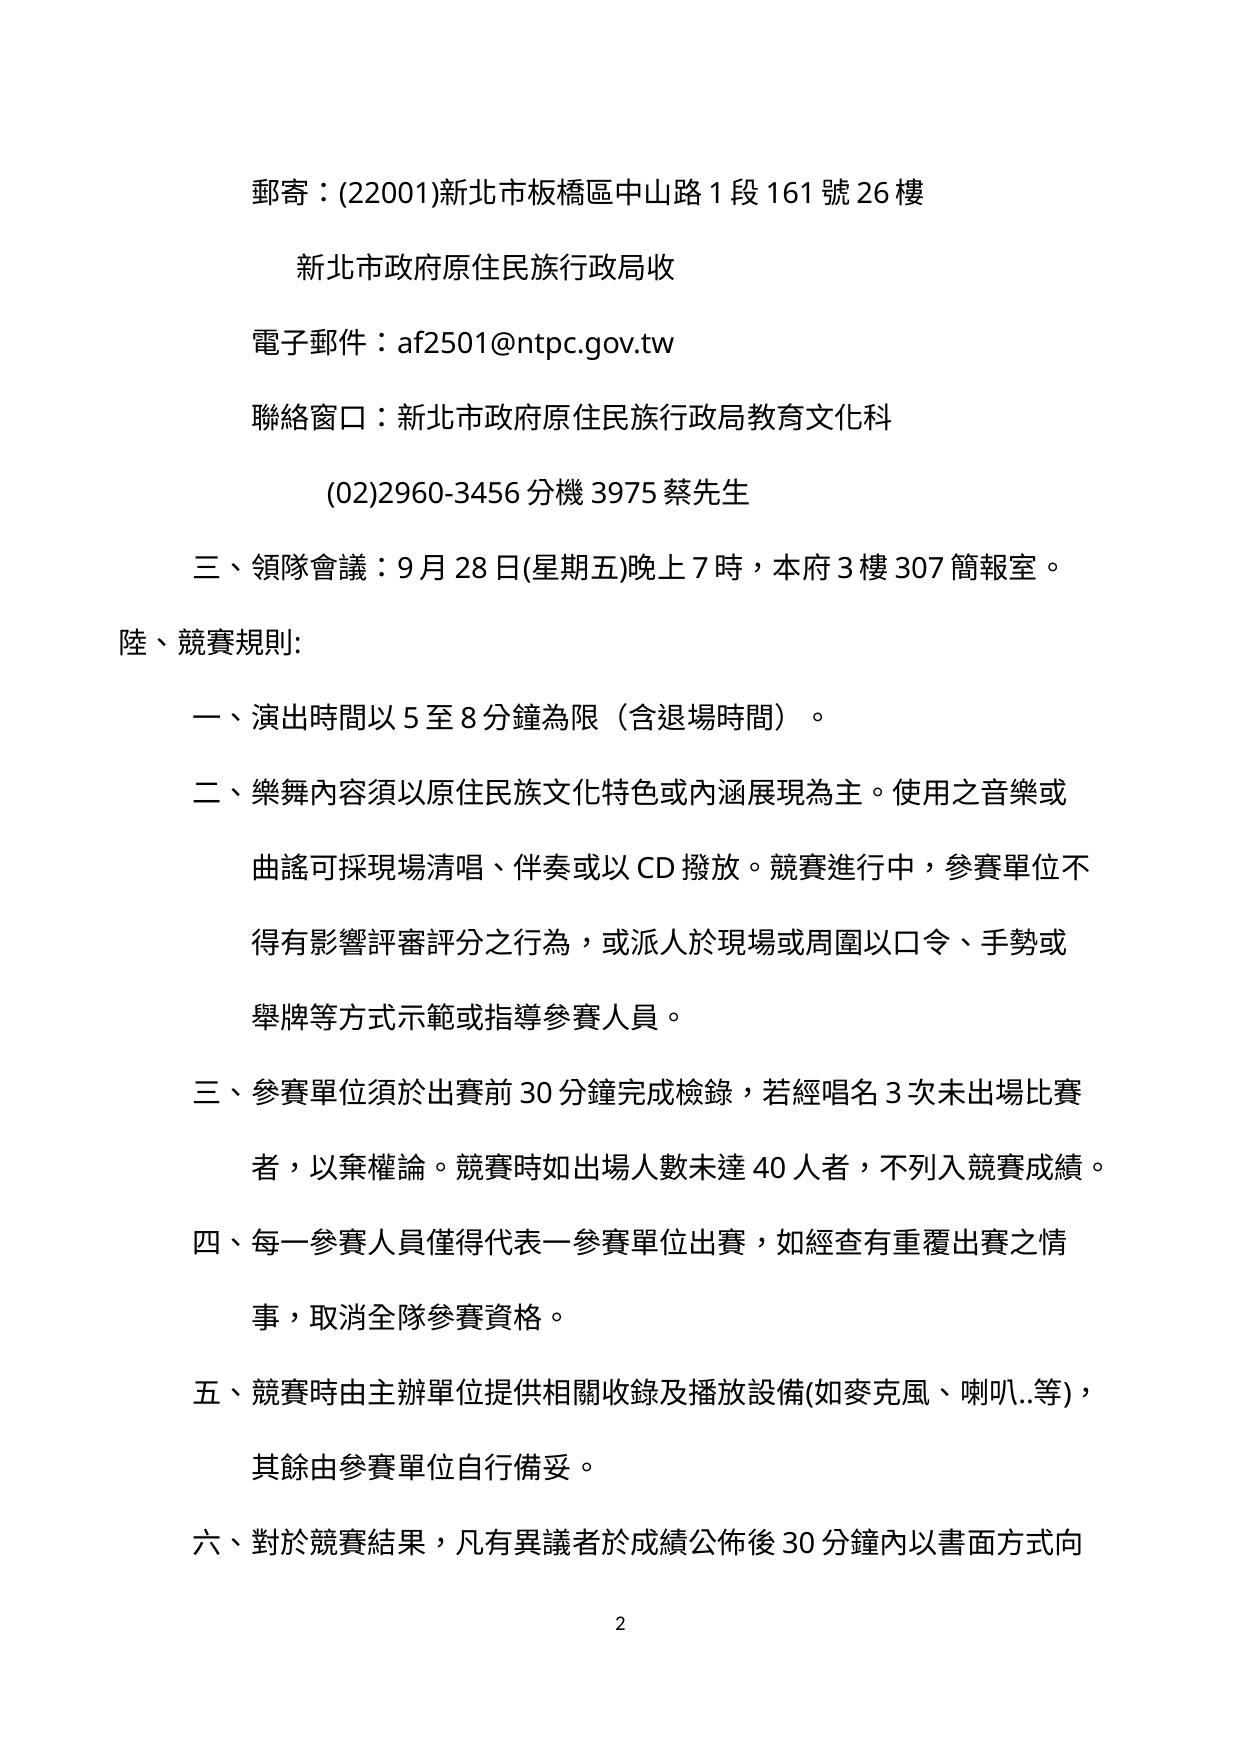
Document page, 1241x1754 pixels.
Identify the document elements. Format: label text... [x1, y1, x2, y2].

list 競賽時由主辦單位提供相關收錄及播放設備(如麥克風、喇叭..等)，其餘由參賽單位自行備妥。 [192, 1347, 1093, 1497]
text 新北市政府原住民族行政局收 [251, 222, 1093, 297]
list 對於競賽結果，凡有異議者於成績公佈後30分鐘內以書面方式向 [192, 1497, 1093, 1572]
text (02)2960-3456分機3975蔡先生 [251, 447, 1093, 522]
text 聯絡窗口：新北市政府原住民族行政局教育文化科 [251, 372, 1093, 447]
text 電子郵件：af2501@ntpc.gov.tw [251, 297, 1093, 372]
list 競賽規則: [148, 597, 1093, 672]
list 演出時間以5至8分鐘為限（含退場時間）。 [192, 672, 1093, 747]
list 領隊會議：9月28日(星期五)晚上7時，本府3樓307簡報室。 [192, 522, 1093, 597]
text 郵寄：(22001)新北市板橋區中山路1段161號26樓 [251, 147, 1093, 222]
list 樂舞內容須以原住民族文化特色或內涵展現為主。使用之音樂或曲謠可採現場清唱、伴奏或以CD撥放。競賽進行中，參賽單位不得有影響評審評分之行為，或派人於現場或周圍以口令、手勢或舉牌等方式示範或指導參賽人員。 [192, 747, 1093, 1047]
list 參賽單位須於出賽前30分鐘完成檢錄，若經唱名3次未出場比賽者，以棄權論。競賽時如出場人數未達40人者，不列入競賽成績。 [192, 1047, 1093, 1197]
list 每一參賽人員僅得代表一參賽單位出賽，如經查有重覆出賽之情事，取消全隊參賽資格。 [192, 1197, 1093, 1347]
